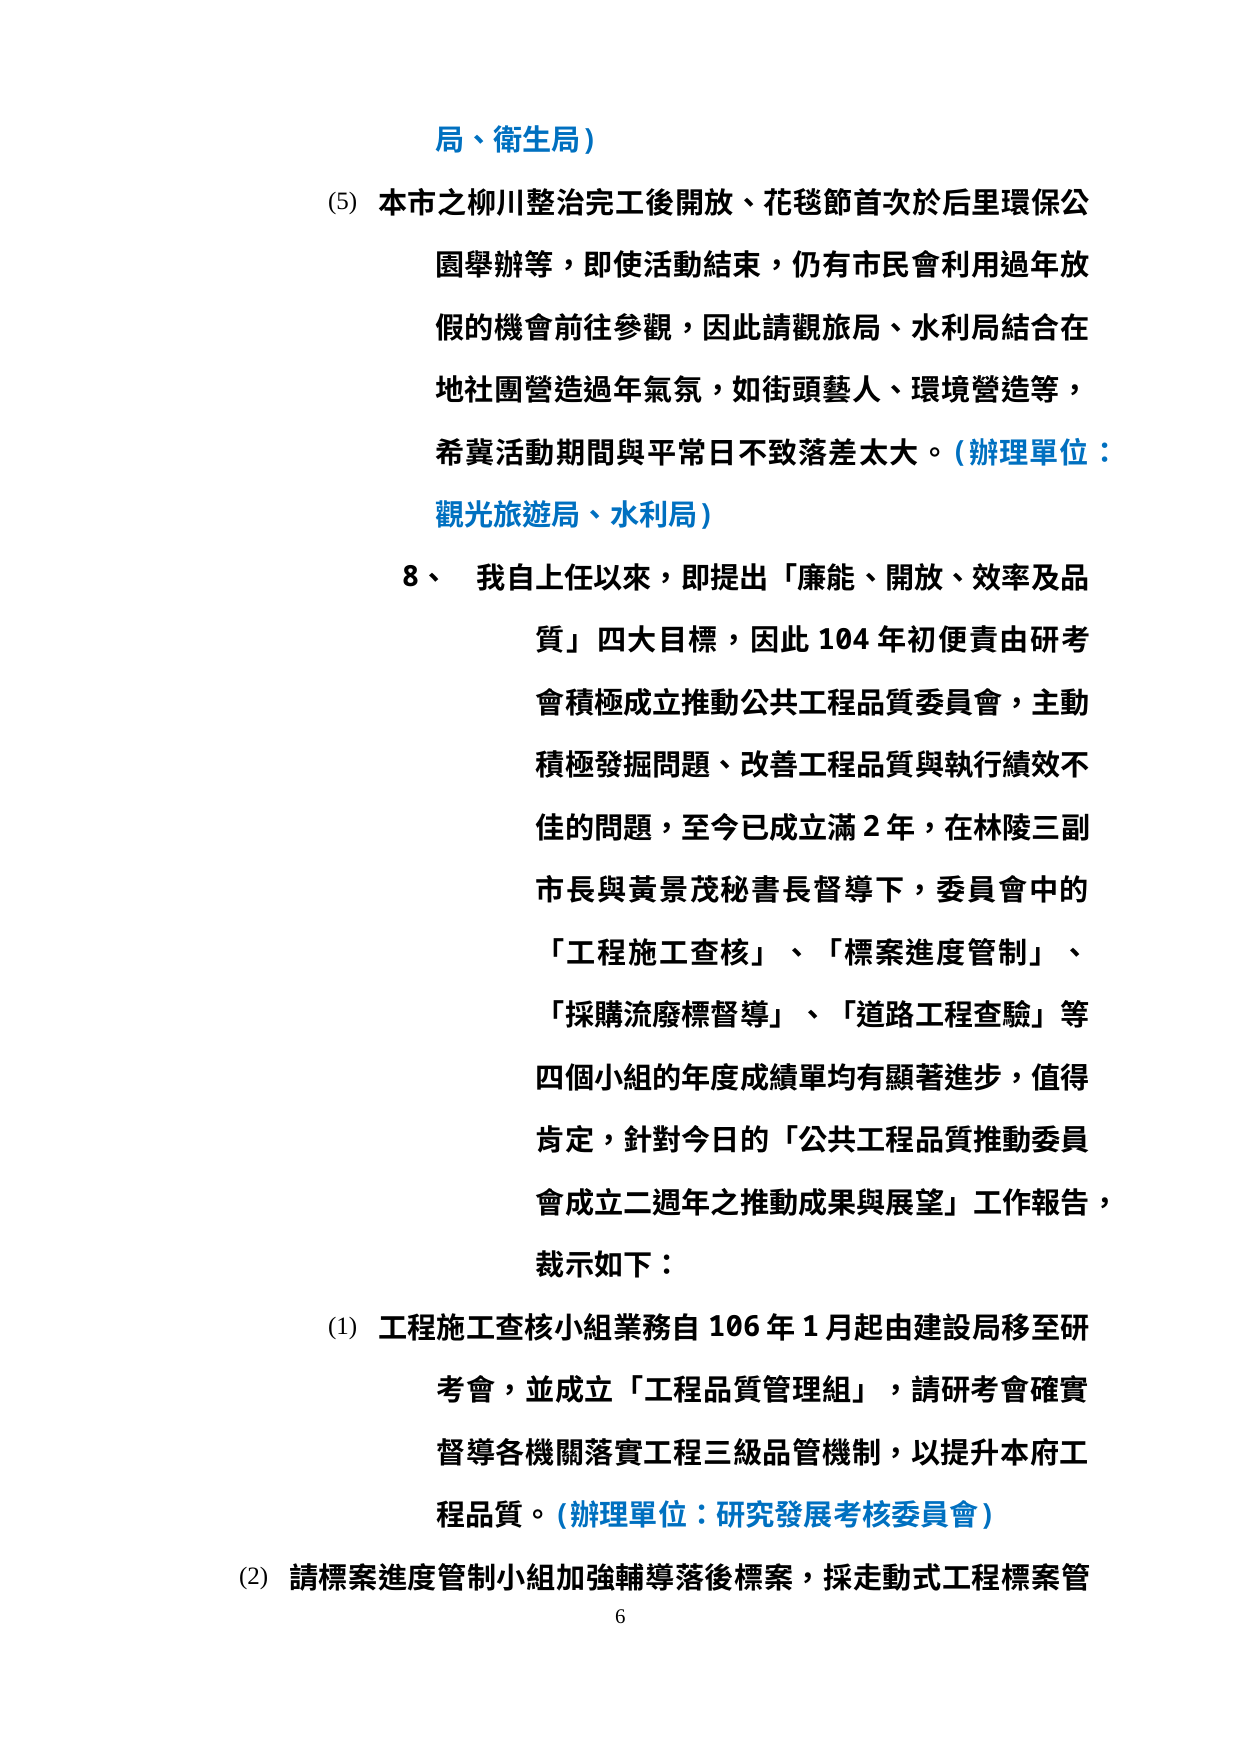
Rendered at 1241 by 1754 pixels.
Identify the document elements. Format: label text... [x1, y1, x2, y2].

list 工程施工查核小組業務自106年1月起由建設局移至研考會，並成立「工程品質管理組」，請研考會確實督導各機關落實工程三級品管機制，以提升本府工程品質。(辦理單位：研究發展考核委員會) [328, 1284, 1090, 1534]
list 請標案進度管制小組加強輔導落後標案，採走動式工程標案管考概念，平時即掌握機關內及機關間橫向聯繫不足等問題，建立資訊化即時通報與改善機制；在此也感謝政風處，從公共工程裡杜絕貪腐情形，如同我一直強調的4大目標-廉能、效率、開放、品質，應澈底落實於政府的各項公共工程中，應採清廉態度並公開資訊，以達外部監督效果，也可促進公共工程的建設品質。(辦理單位：研究發展考核委員會) [239, 1534, 1090, 1596]
list 請善用年節期間的食安稽查，特別是針對觀光景點夜市，利用此機會提升品質，並鼓勵部分市場、夜市、攤販集中區，建立自有品牌，使市民在購買、食用上均可放心，才是根本之道，也請就食安APP多做宣導，以維護市民飲食安全。(辦理單位：經濟發展局、衛生局) [328, 96, 1090, 159]
list 我自上任以來，即提出「廉能、開放、效率及品質」四大目標，因此104年初便責由研考會積極成立推動公共工程品質委員會，主動積極發掘問題、改善工程品質與執行績效不佳的問題，至今已成立滿2年，在林陵三副市長與黃景茂秘書長督導下，委員會中的「工程施工查核」、「標案進度管制」、「採購流廢標督導」、「道路工程查驗」等四個小組的年度成績單均有顯著進步，值得肯定，針對今日的「公共工程品質推動委員會成立二週年之推動成果與展望」工作報告，裁示如下： [402, 534, 1090, 1284]
list 本市之柳川整治完工後開放、花毯節首次於后里環保公園舉辦等，即使活動結束，仍有市民會利用過年放假的機會前往參觀，因此請觀旅局、水利局結合在地社團營造過年氣氛，如街頭藝人、環境營造等，希冀活動期間與平常日不致落差太大。(辦理單位：觀光旅遊局、水利局) [328, 159, 1090, 534]
